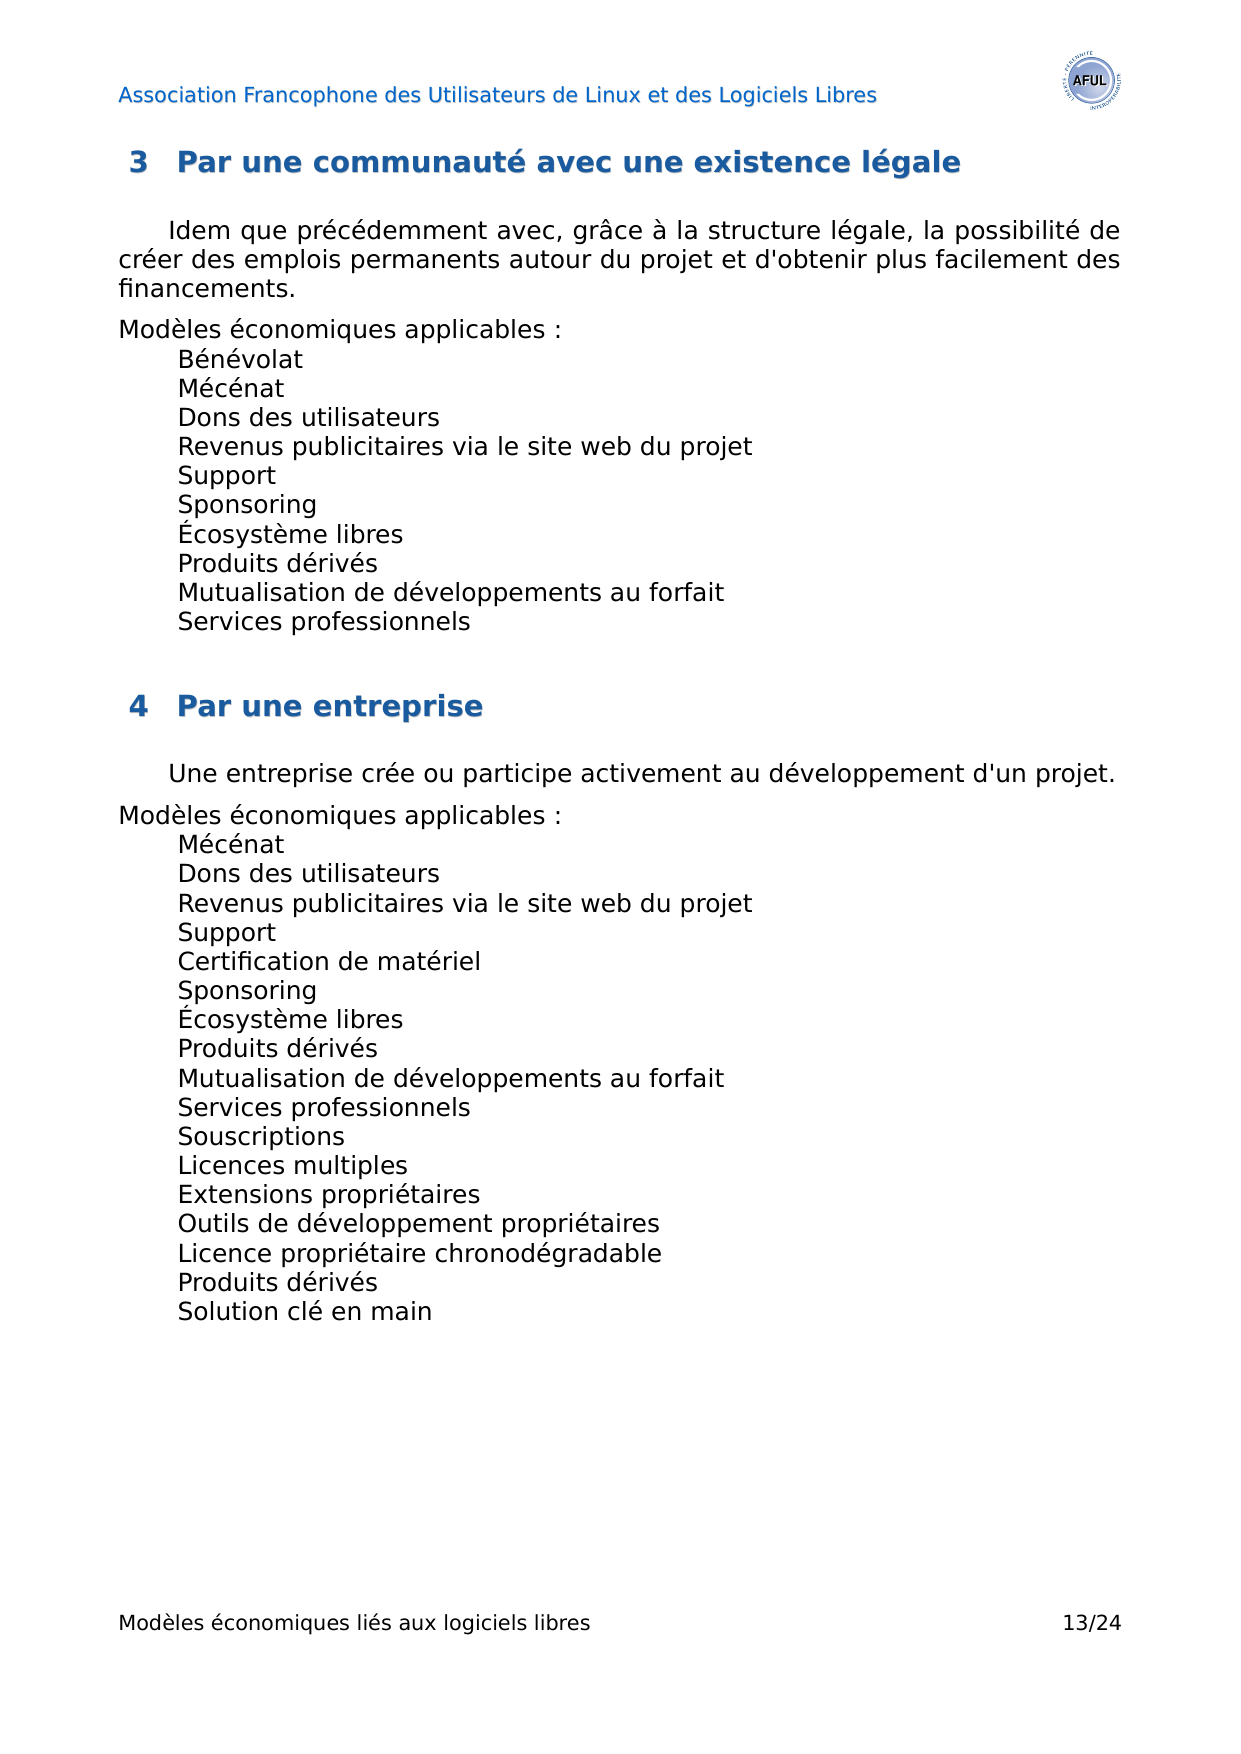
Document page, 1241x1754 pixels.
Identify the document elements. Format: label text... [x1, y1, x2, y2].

list Mécénat [177, 830, 1122, 859]
list Produits dérivés [177, 549, 1122, 578]
subtitle Par une communauté avec une existence légale [118, 146, 1122, 180]
list Produits dérivés [177, 1268, 1122, 1297]
list Revenus publicitaires via le site web du projet [177, 432, 1122, 462]
list Extensions propriétaires [177, 1180, 1122, 1209]
text Idem que précédemment avec, grâce à la structure légale, la possibilité de créer des emplois permanents autour du projet et d'obtenir plus facilement des financements. [118, 216, 1122, 303]
list Écosystème libres [177, 1005, 1122, 1034]
list Souscriptions [177, 1122, 1122, 1151]
list Services professionnels [177, 607, 1122, 637]
list Licences multiples [177, 1151, 1122, 1180]
list Mutualisation de développements au forfait [177, 1064, 1122, 1093]
list Certification de matériel [177, 947, 1122, 976]
list Dons des utilisateurs [177, 403, 1122, 432]
picture [1061, 50, 1121, 110]
list Sponsoring [177, 491, 1122, 520]
subtitle Modèles économiques applicables : [118, 316, 1122, 345]
list Licence propriétaire chronodégradable [177, 1239, 1122, 1268]
list Dons des utilisateurs [177, 859, 1122, 889]
list Mécénat [177, 374, 1122, 403]
subtitle Par une entreprise [118, 690, 1122, 724]
list Revenus publicitaires via le site web du projet [177, 889, 1122, 918]
list Support [177, 918, 1122, 947]
list Produits dérivés [177, 1034, 1122, 1064]
list Services professionnels [177, 1093, 1122, 1122]
text Une entreprise crée ou participe activement au développement d'un projet. [118, 760, 1122, 789]
list Support [177, 462, 1122, 491]
list Mutualisation de développements au forfait [177, 578, 1122, 607]
list Bénévolat [177, 345, 1122, 374]
list Outils de développement propriétaires [177, 1209, 1122, 1239]
subtitle Modèles économiques applicables : [118, 801, 1122, 830]
list Sponsoring [177, 976, 1122, 1005]
list Écosystème libres [177, 520, 1122, 549]
list Solution clé en main [177, 1297, 1122, 1326]
